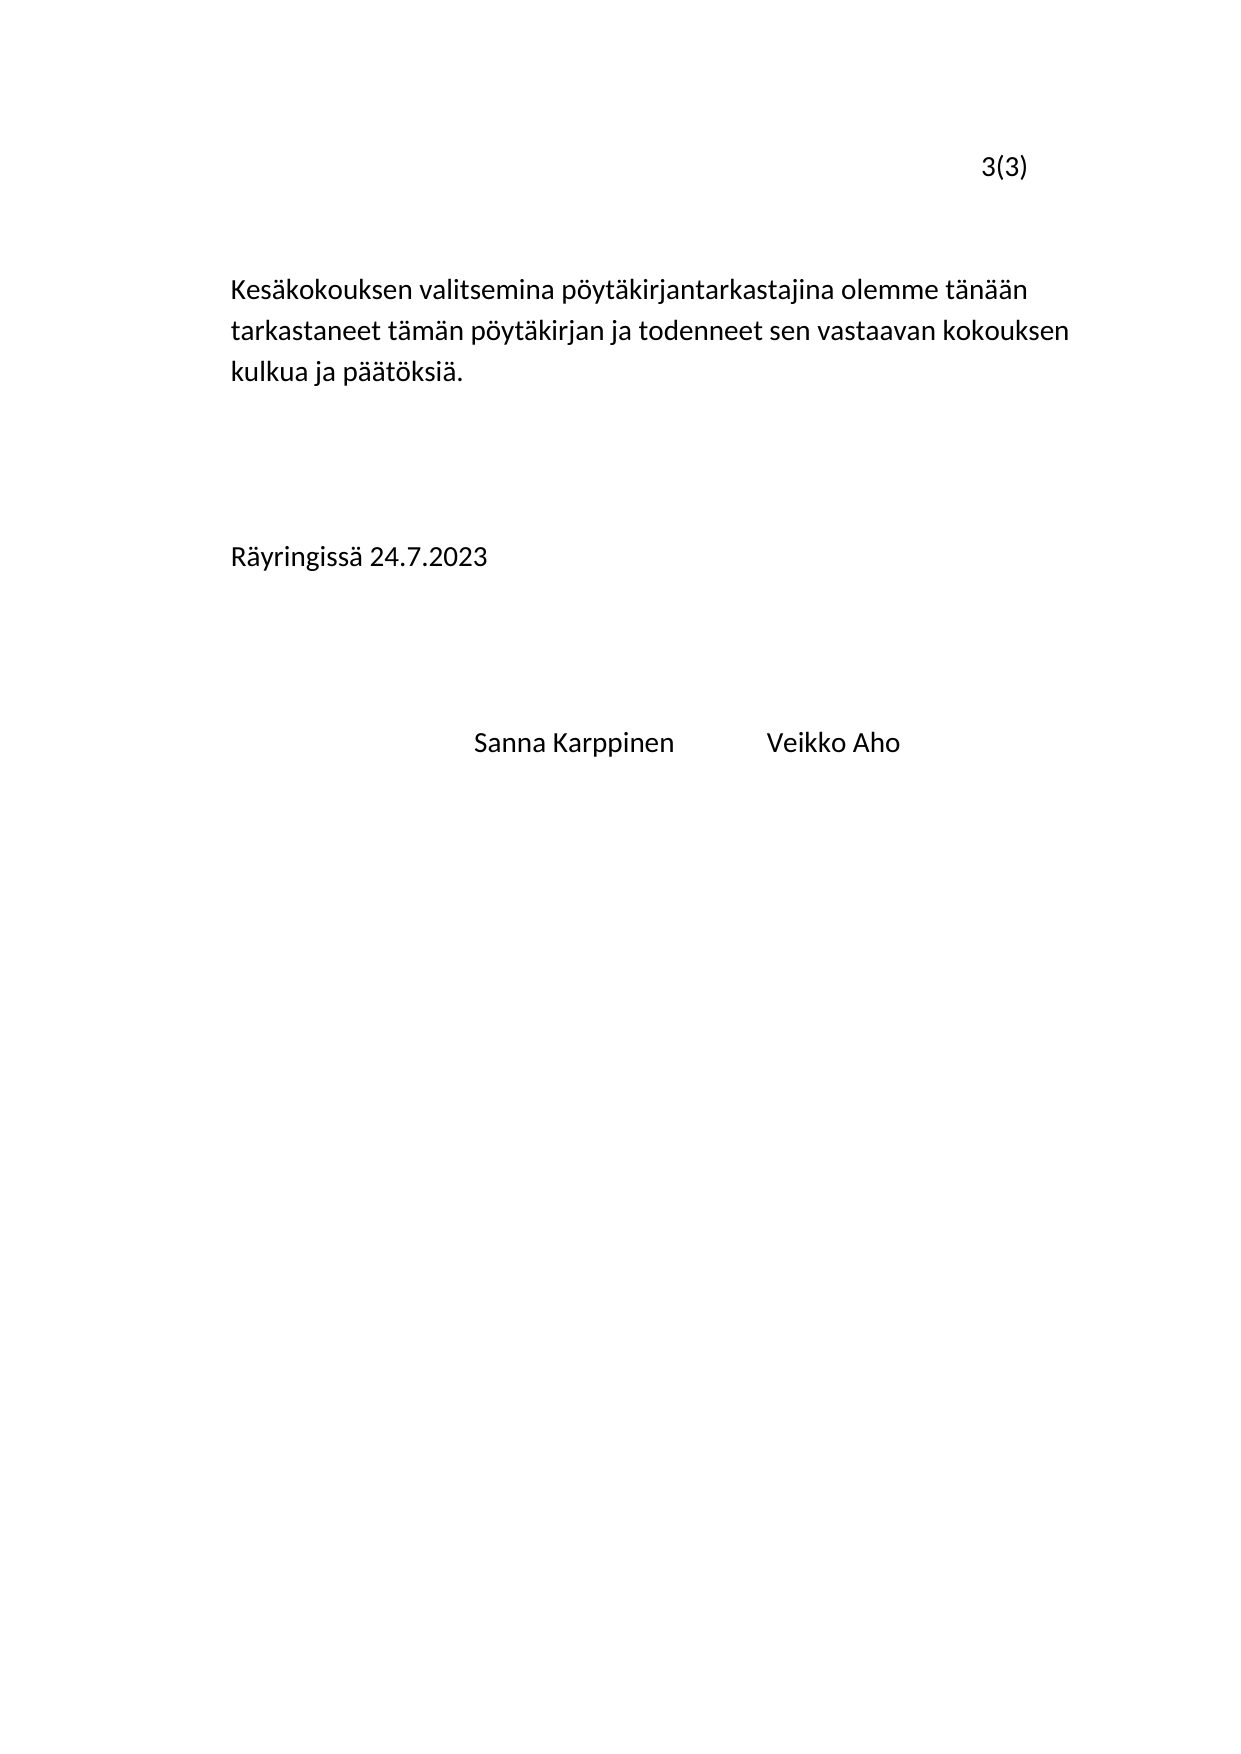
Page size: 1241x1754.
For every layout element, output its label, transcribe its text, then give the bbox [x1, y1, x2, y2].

text Kesäkokouksen valitsemina pöytäkirjantarkastajina olemme tänään tarkastaneet tämän pöytäkirjan ja todenneet sen vastaavan kokouksen kulkua ja päätöksiä. [231, 271, 1122, 389]
text 3(3) [231, 148, 1122, 183]
text Sanna Karppinen Veikko Aho [231, 724, 1122, 759]
text Räyringissä 24.7.2023 [231, 538, 1122, 574]
